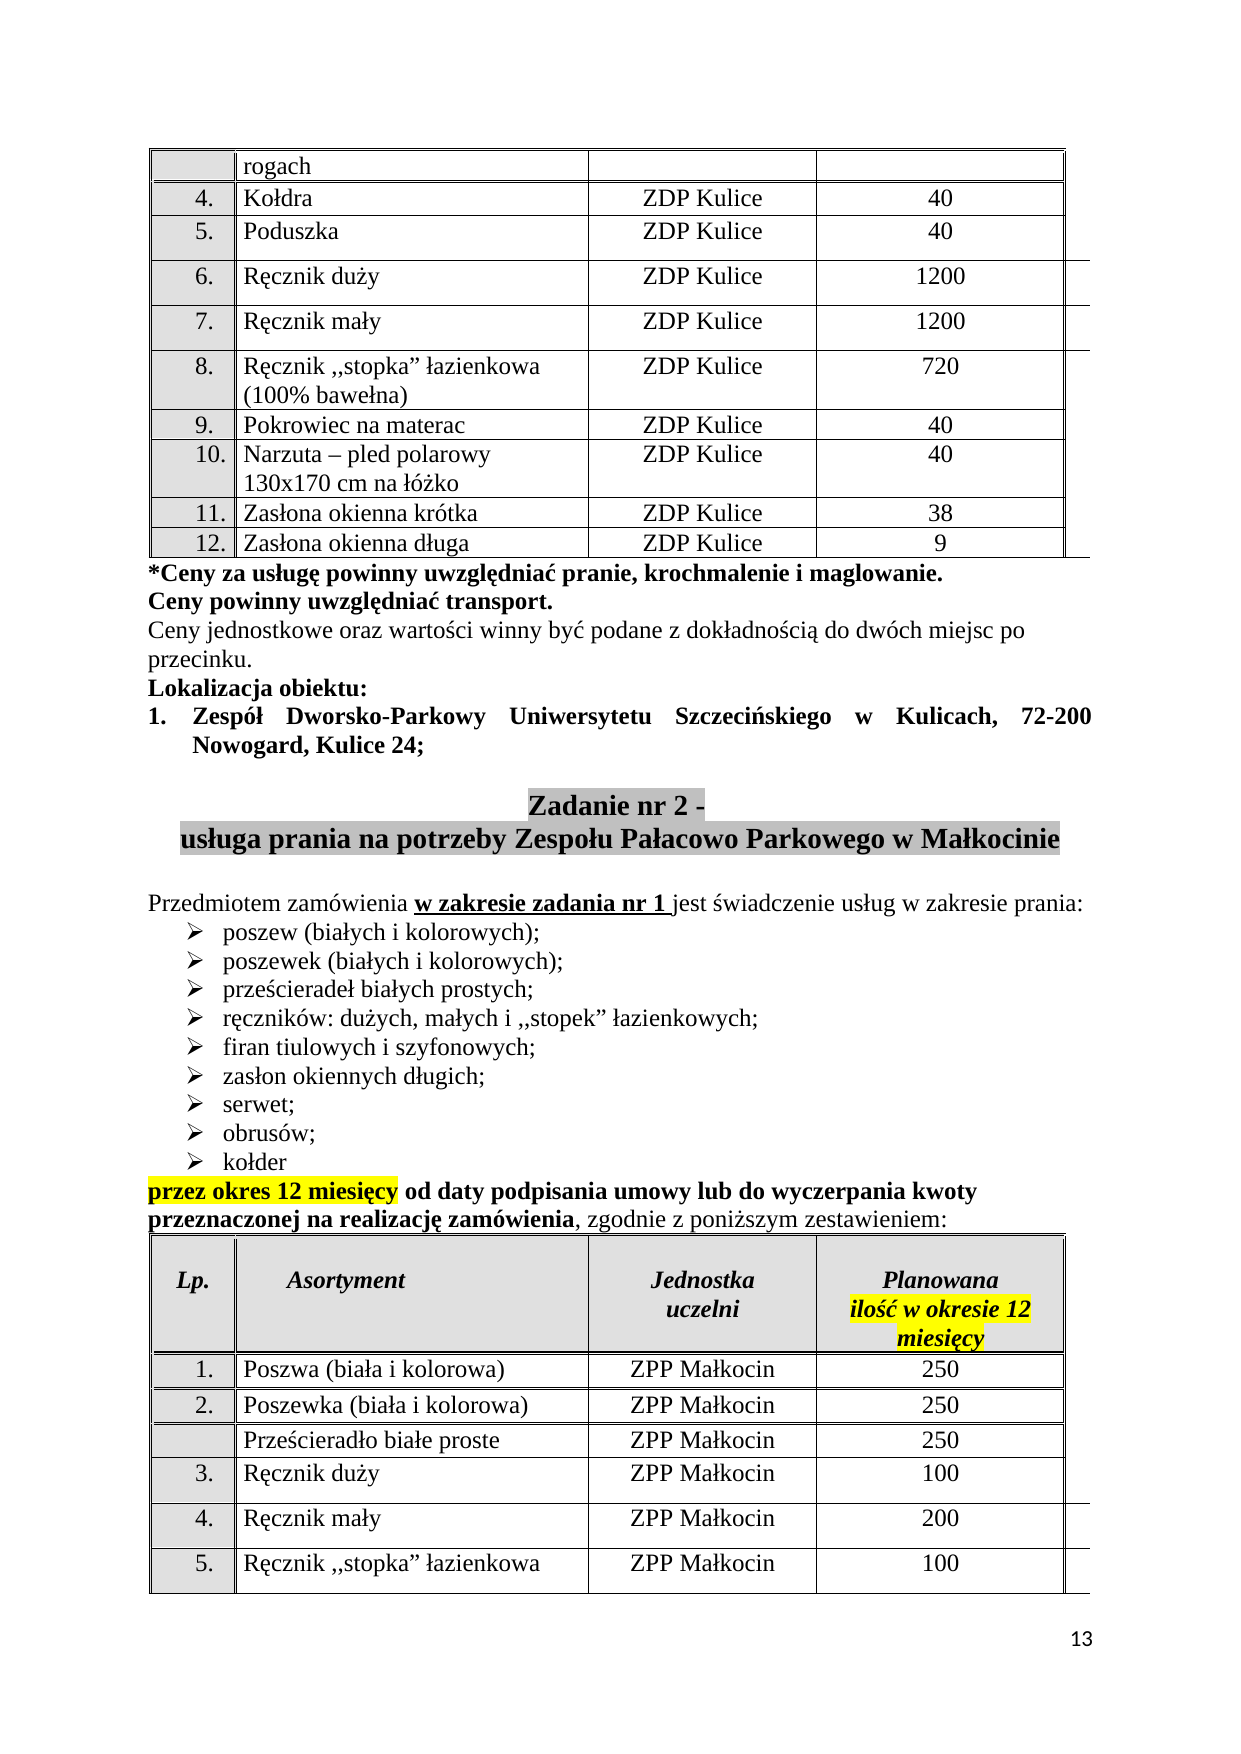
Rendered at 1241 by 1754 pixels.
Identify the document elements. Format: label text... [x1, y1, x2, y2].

list firan tiulowych i szyfonowych; [185, 1032, 1093, 1061]
table_cell ZDP Kulice [589, 306, 816, 350]
table_cell [817, 151, 1064, 179]
table_cell [152, 306, 234, 350]
table_cell ZDP Kulice [589, 498, 816, 527]
table_header Lp. [150, 1234, 236, 1351]
table_cell Pokrowiec na materac [237, 410, 588, 438]
table_cell Zasłona okienna krótka [237, 498, 588, 527]
table_cell [589, 151, 816, 179]
list Zespół Dworsko-Parkowy Uniwersytetu Szczecińskiego w Kulicach, 72-200 Nowogard, Kulice 24; [148, 701, 1093, 759]
table_cell [1066, 1457, 1090, 1502]
text *Ceny za usługę powinny uwzględniać pranie, krochmalenie i maglowanie. [148, 558, 1093, 586]
table_cell Poszwa (biała i kolorowa) [237, 1355, 588, 1387]
table_cell 40 [817, 410, 1063, 438]
table_cell 40 [817, 183, 1063, 215]
table_cell ZDP Kulice [589, 528, 816, 557]
text Zadanie nr 2 - usługa prania na potrzeby Zespołu Pałacowo Parkowego w Małkocinie [148, 788, 1093, 855]
table_header Jednostka uczelni [589, 1236, 816, 1351]
table_cell 40 [817, 440, 1063, 497]
table_cell [152, 180, 234, 215]
table_cell 40 [817, 216, 1063, 260]
list poszew (białych i kolorowych); [185, 917, 1093, 946]
table_cell Ręcznik mały [237, 306, 588, 350]
table_cell [152, 1458, 234, 1502]
table_cell [150, 1422, 236, 1457]
table_cell 38 [817, 498, 1063, 527]
table_header [1065, 1233, 1090, 1457]
list zasłon okiennych długich; [185, 1061, 1093, 1089]
text Ceny powinny uwzględniać transport. [148, 586, 1093, 615]
table_cell ZDP Kulice [589, 351, 816, 409]
list obrusów; [185, 1118, 1093, 1147]
table_cell ZDP Kulice [589, 440, 816, 497]
list prześcieradeł białych prostych; [185, 974, 1093, 1003]
table_cell Kołdra [237, 183, 588, 215]
table_cell 250 [817, 1355, 1063, 1387]
table_cell [1066, 306, 1090, 350]
table_cell [152, 528, 234, 557]
table_cell 100 [817, 1458, 1063, 1502]
table_cell ZDP Kulice [589, 410, 816, 438]
table_cell 250 [817, 1390, 1063, 1422]
list kołder [185, 1147, 1093, 1176]
table_cell 1200 [817, 261, 1063, 305]
table_cell Ręcznik duży [237, 261, 588, 305]
table_cell 250 [817, 1425, 1063, 1457]
table_cell ZDP Kulice [589, 216, 816, 260]
table_cell [152, 1387, 234, 1422]
text przez okres 12 miesięcy od daty podpisania umowy lub do wyczerpania kwoty przeznaczonej na realizację zamówienia, zgodnie z poniższym zestawieniem: [148, 1176, 1093, 1233]
list serwet; [185, 1089, 1093, 1118]
text Przedmiotem zamówienia w zakresie zadania nr 1 jest świadczenie usług w zakresie prania: [148, 888, 1093, 917]
table_cell Poduszka [237, 216, 588, 260]
table_cell ZPP Małkocin [589, 1425, 816, 1457]
table_cell ZPP Małkocin [589, 1355, 816, 1387]
table_cell [152, 1549, 234, 1593]
table_cell 9 [817, 528, 1063, 557]
table_cell [152, 149, 236, 179]
table_header Asortyment [236, 1236, 588, 1351]
table_cell [1066, 1549, 1090, 1593]
table_cell [152, 261, 234, 305]
table_cell [1066, 215, 1090, 260]
table_cell ZDP Kulice [589, 261, 816, 305]
table_cell [152, 1504, 234, 1547]
table_cell [1066, 1504, 1090, 1547]
table_cell ZPP Małkocin [589, 1549, 816, 1593]
table_cell ZPP Małkocin [589, 1390, 816, 1422]
table_cell Ręcznik duży [237, 1458, 588, 1502]
table_cell [152, 1351, 234, 1387]
table_cell Zasłona okienna długa [237, 528, 588, 557]
table_cell Poszewka (biała i kolorowa) [237, 1390, 588, 1422]
table_cell [1066, 351, 1090, 557]
table_cell 100 [817, 1549, 1063, 1593]
table_cell 720 [817, 351, 1063, 409]
list poszewek (białych i kolorowych); [185, 946, 1093, 974]
table_cell 200 [817, 1504, 1063, 1547]
table_cell [152, 351, 234, 409]
text Lokalizacja obiektu: [148, 673, 1093, 701]
table_cell ZPP Małkocin [589, 1458, 816, 1502]
table_cell [152, 410, 234, 438]
table_cell Ręcznik ,,stopka” łazienkowa (100% bawełna) [237, 351, 588, 409]
table_cell rogach [236, 151, 588, 179]
table_cell 1200 [817, 306, 1063, 350]
table_cell Prześcieradło białe proste [237, 1425, 588, 1457]
table_cell ZDP Kulice [589, 183, 816, 215]
table_cell [1065, 148, 1090, 179]
list ręczników: dużych, małych i ,,stopek” łazienkowych; [185, 1003, 1093, 1032]
table_cell [1066, 180, 1090, 215]
table_cell [152, 498, 234, 527]
table_header Planowana ilość w okresie 12 miesięcy [817, 1236, 1064, 1351]
text Ceny jednostkowe oraz wartości winny być podane z dokładnością do dwóch miejsc po przecinku. [148, 615, 1093, 673]
table_cell Narzuta – pled polarowy 130x170 cm na łóżko [237, 440, 588, 497]
table_cell Ręcznik ,,stopka” łazienkowa [237, 1549, 588, 1593]
table_cell [1066, 261, 1090, 305]
table_cell [152, 440, 234, 497]
table_cell [152, 216, 234, 260]
table_cell ZPP Małkocin [589, 1504, 816, 1547]
table_cell Ręcznik mały [237, 1504, 588, 1547]
